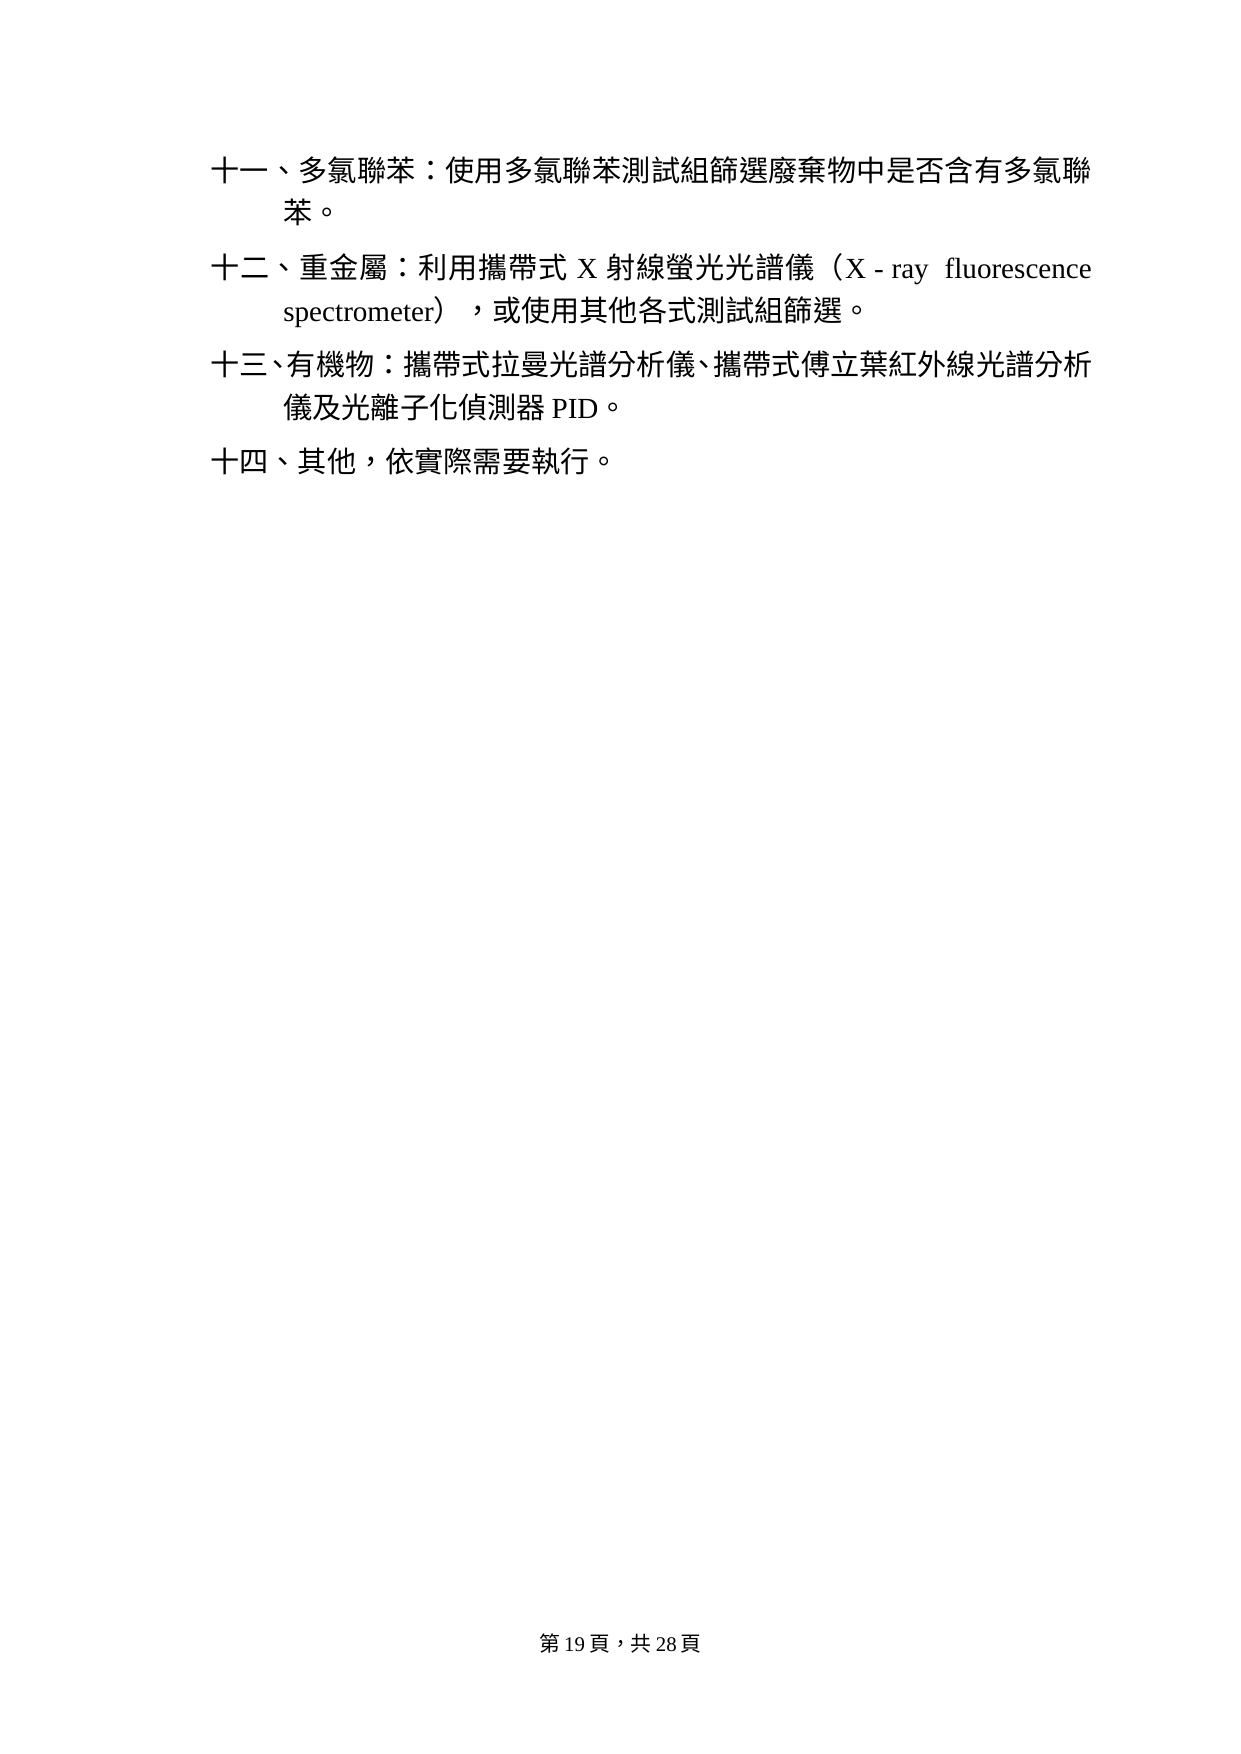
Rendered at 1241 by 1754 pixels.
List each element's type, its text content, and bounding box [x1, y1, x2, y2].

text 十四、其他，依實際需要執行。 [210, 439, 1092, 481]
text 十三、有機物：攜帶式拉曼光譜分析儀、攜帶式傅立葉紅外線光譜分析儀及光離子化偵測器PID。 [210, 342, 1092, 426]
text 十一、多氯聯苯：使用多氯聯苯測試組篩選廢棄物中是否含有多氯聯苯。 [210, 148, 1092, 232]
text 十二、重金屬：利用攜帶式 X 射線螢光光譜儀（X - ray fluorescence spectrometer），或使用其他各式測試組篩選。 [210, 245, 1092, 329]
